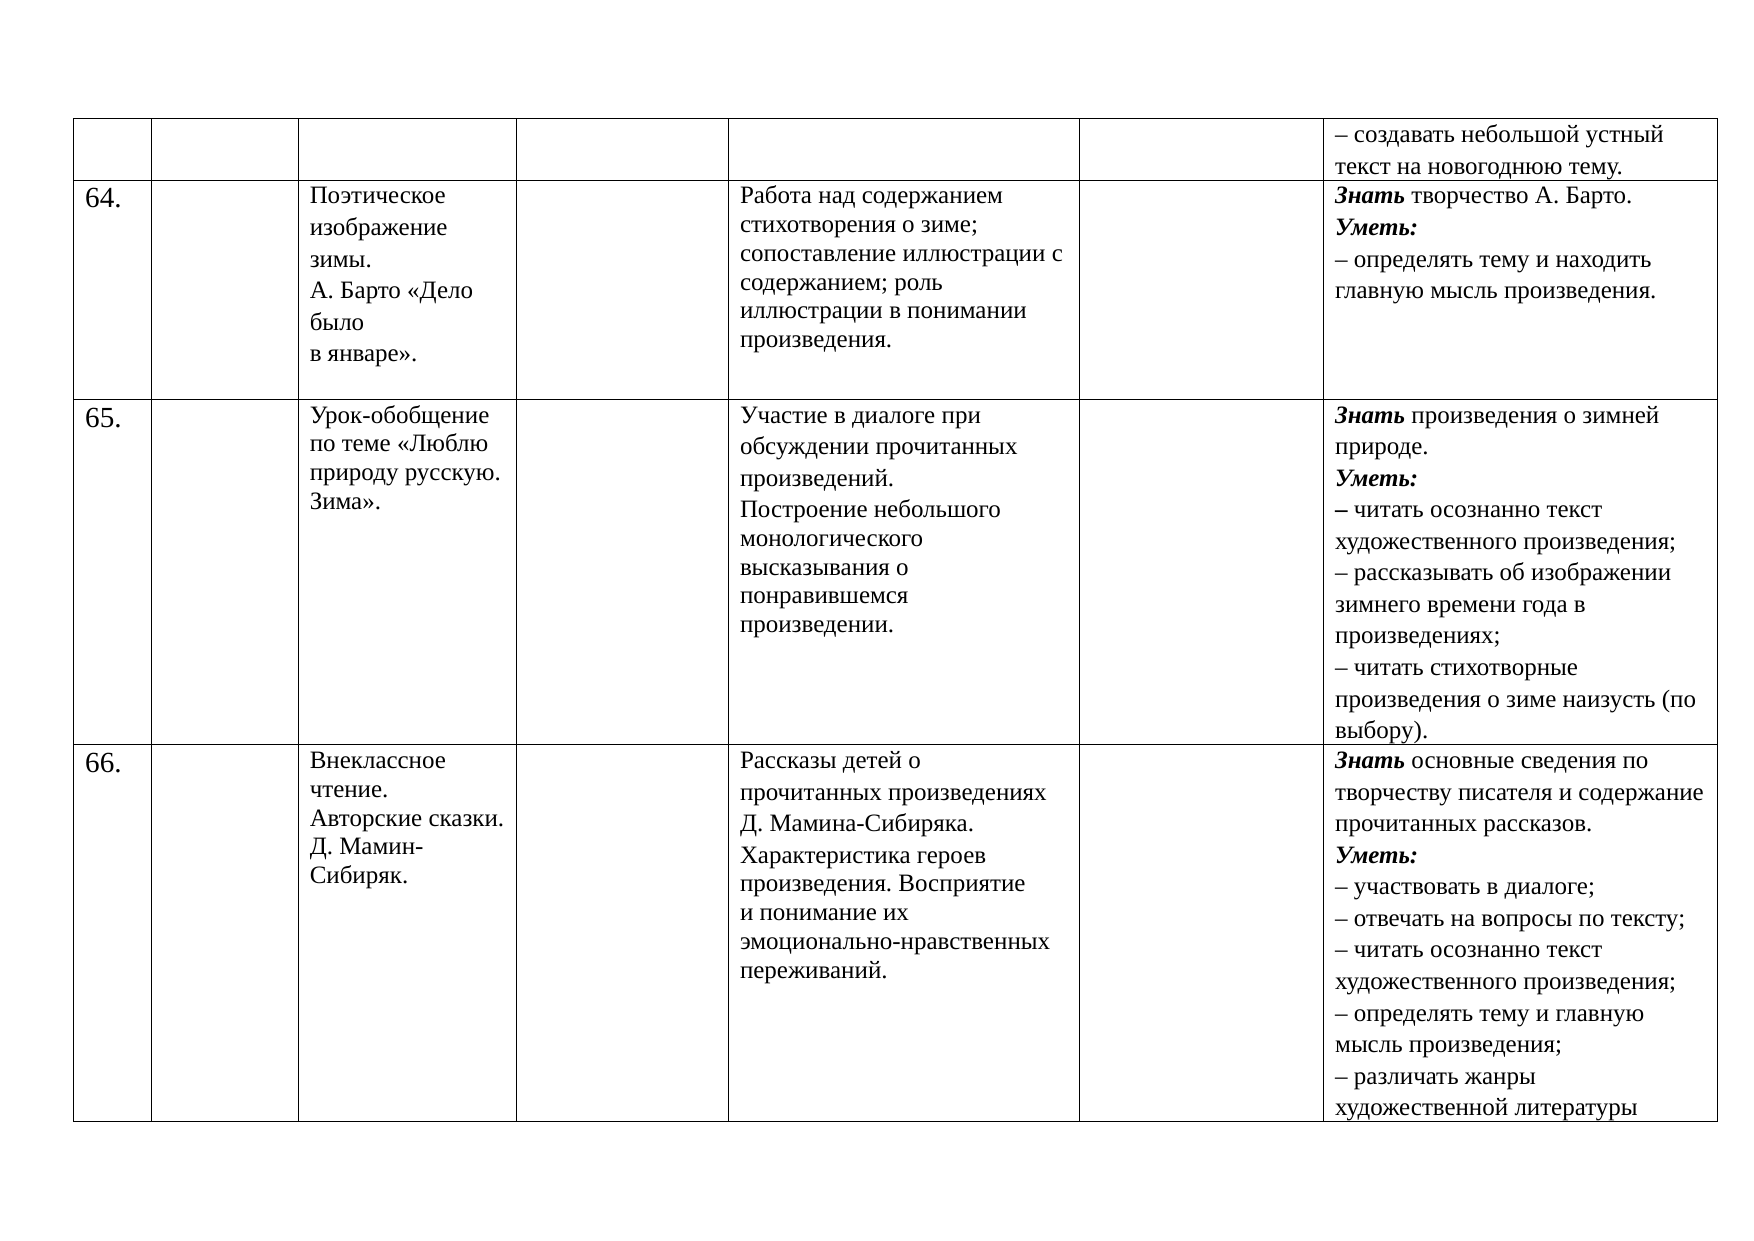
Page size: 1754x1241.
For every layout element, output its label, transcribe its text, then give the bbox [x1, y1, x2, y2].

table_cell Знать основные сведения по творчеству писателя и содержание прочитанных рассказов. Уметь: – участвовать в диалоге; – отвечать на вопросы по тексту; – читать осознанно текст художественного произведения; – определять тему и главную мысль произведения; – различать жанры художественной литературы [1324, 745, 1717, 1121]
table_cell [74, 119, 151, 179]
table_cell Знать произведения о зимней природе. Уметь: – читать осознанно текст художественного произведения; – рассказывать об изображении зимнего времени года в произведениях; – читать стихотворные произведения о зиме наизусть (по выбору). [1324, 400, 1717, 744]
table_cell [1080, 745, 1323, 1121]
table_cell [517, 119, 728, 179]
table_cell Знать творчество А. Барто. Уметь: – определять тему и находить главную мысль произведения. [1324, 181, 1717, 399]
table_cell [517, 181, 728, 399]
table_cell Урок-обобщение по теме «Люблю природу русскую. Зима». [299, 400, 516, 744]
table_cell Участие в диалоге при обсуждении прочитанных произведений. Построение небольшого монологического высказывания о понравившемся произведении. [729, 400, 1079, 744]
table_cell [152, 400, 298, 744]
table_cell [152, 119, 298, 179]
table_cell [729, 119, 1079, 179]
table_cell 64. [74, 181, 151, 399]
table_cell 66. [74, 745, 151, 1121]
table_cell Работа над содержанием стихотворения о зиме; сопоставление иллюстрации с содержанием; роль иллюстрации в понимании произведения. [729, 181, 1079, 399]
table_cell [299, 119, 516, 179]
table_cell Внеклассное чтение. Авторские сказки. Д. Мамин-Сибиряк. [299, 745, 516, 1121]
table_cell 65. [74, 400, 151, 744]
table_cell [152, 745, 298, 1121]
table_cell Поэтическое изображение зимы. А. Барто «Дело было в январе». [299, 181, 516, 399]
table_cell [152, 181, 298, 399]
table_cell [1080, 400, 1323, 744]
table_cell [1080, 119, 1323, 179]
table_cell [517, 400, 728, 744]
table_cell [1080, 181, 1323, 399]
table_cell Рассказы детей о прочитанных произведениях Д. Мамина-Сибиряка. Характеристика героев произведения. Восприятие и понимание их эмоционально-нравственных переживаний. [729, 745, 1079, 1121]
table_cell [517, 745, 728, 1121]
table_cell – создавать небольшой устный текст на новогоднюю тему. [1324, 119, 1717, 179]
